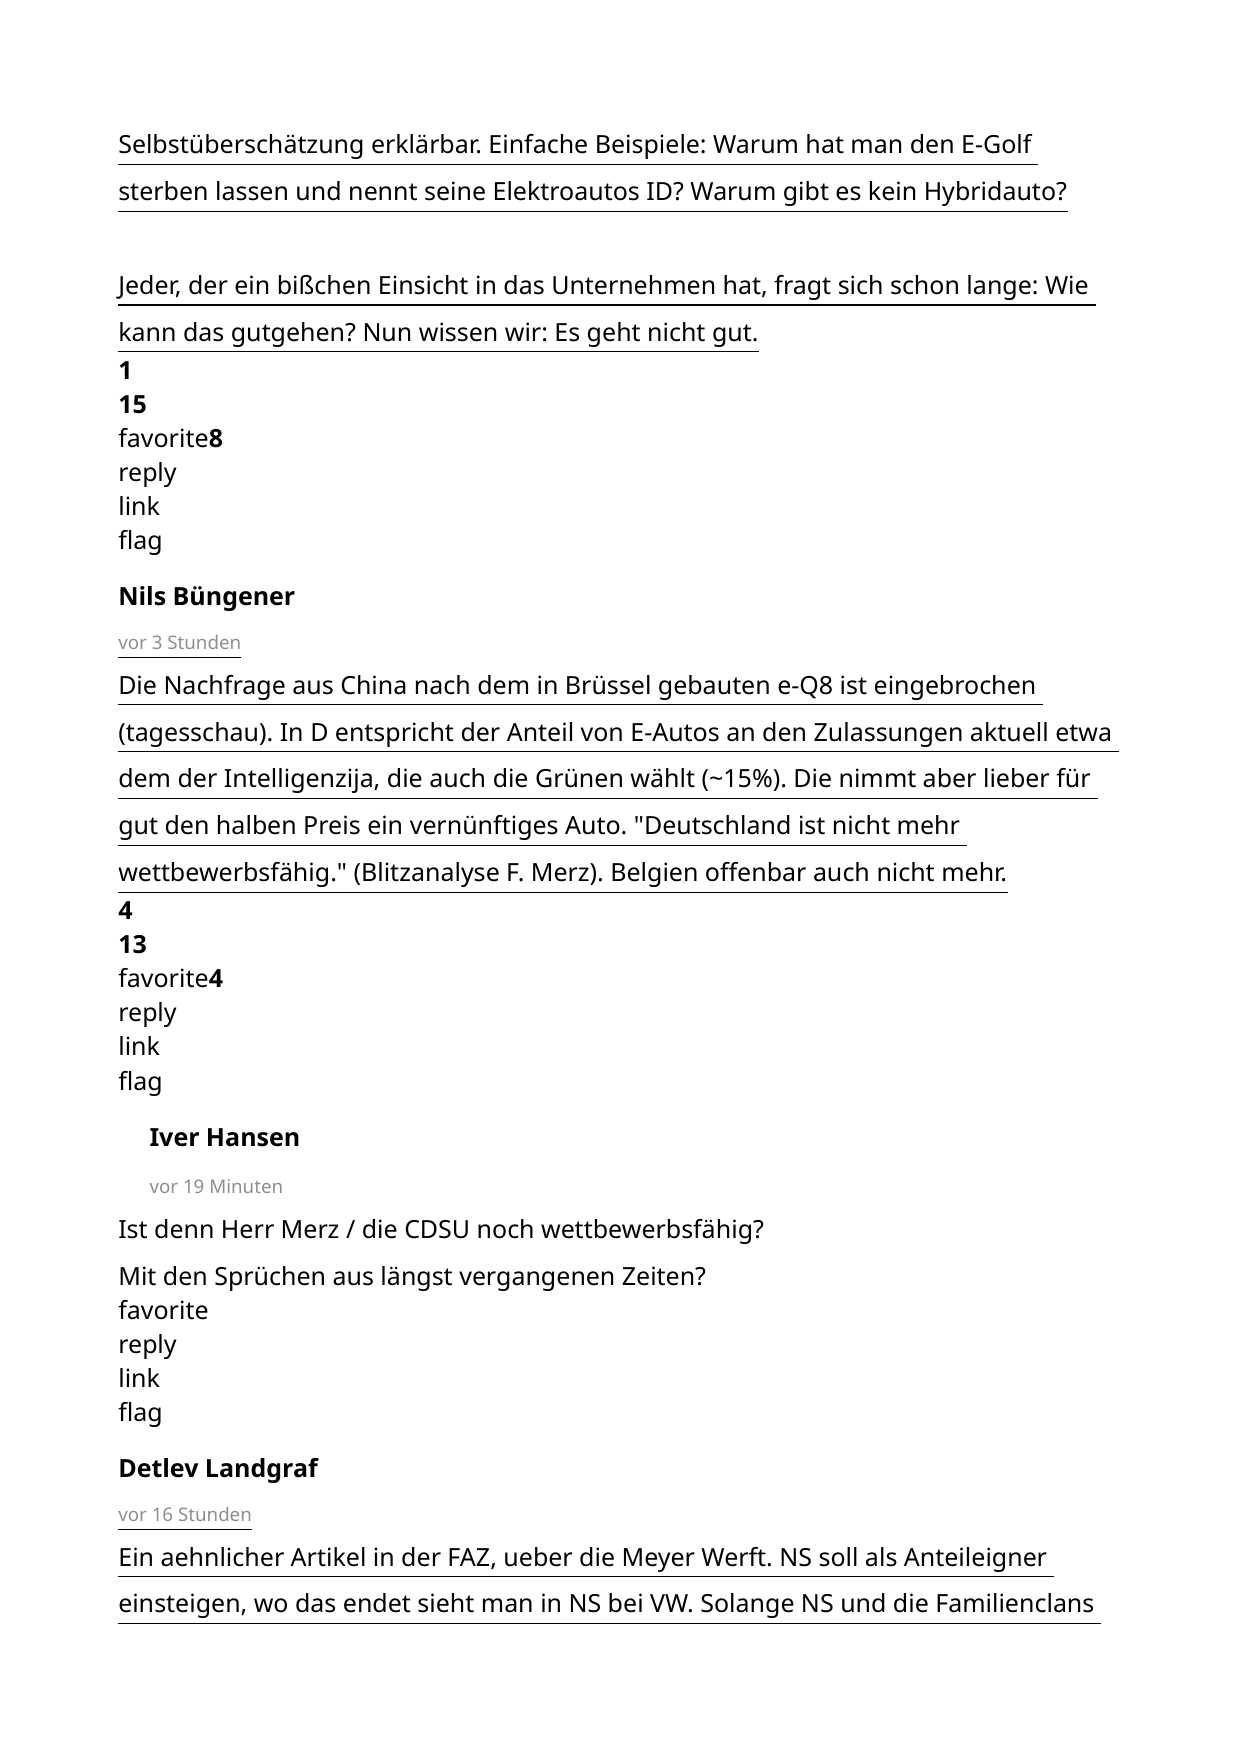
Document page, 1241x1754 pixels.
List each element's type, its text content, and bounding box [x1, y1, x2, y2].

text flag [118, 523, 1122, 557]
text vor 3 Stunden [118, 629, 1122, 658]
text flag [118, 1395, 1122, 1429]
text favorite [118, 1292, 1122, 1327]
text favorite4 [118, 961, 1122, 995]
text 13 [118, 927, 1122, 961]
text 15 [118, 387, 1122, 421]
text vor 16 Stunden [118, 1501, 1122, 1530]
text vor 19 Minuten [149, 1169, 1122, 1199]
text 1 [118, 352, 1122, 387]
text reply [118, 455, 1122, 489]
text Nils Büngener [118, 572, 1114, 613]
text Ist denn Herr Merz / die CDSU noch wettbewerbsfähig? Mit den Sprüchen aus längst vergangenen Zeiten? [118, 1199, 1122, 1292]
text favorite8 [118, 421, 1122, 455]
text Iver Hansen [149, 1113, 1114, 1153]
text reply [118, 1327, 1122, 1361]
text Detlev Landgraf [118, 1444, 1114, 1485]
text link [118, 1029, 1122, 1063]
text link [118, 1361, 1122, 1395]
text link [118, 489, 1122, 523]
text flag [118, 1063, 1122, 1097]
text reply [118, 995, 1122, 1029]
text 4 [118, 893, 1122, 927]
text Ein aehnlicher Artikel in der FAZ, ueber die Meyer Werft. NS soll als Anteileigner einsteigen, wo das endet sieht man in NS bei VW. Solange NS und die Familienclans [118, 1530, 1122, 1624]
text Die Nachfrage aus China nach dem in Brüssel gebauten e-Q8 ist eingebrochen (tagesschau). In D entspricht der Anteil von E-Autos an den Zulassungen aktuell etwa dem der Intelligenzija, die auch die Grünen wählt (~15%). Die nimmt aber lieber für gut den halben Preis ein vernünftiges Auto. "Deutschland ist nicht mehr wettbewerbsfähig." (Blitzanalyse F. Merz). Belgien offenbar auch nicht mehr. [118, 658, 1122, 893]
text Selbstüberschätzung erklärbar. Einfache Beispiele: Warum hat man den E-Golf sterben lassen und nennt seine Elektroautos ID? Warum gibt es kein Hybridauto? Jeder, der ein bißchen Einsicht in das Unternehmen hat, fragt sich schon lange: Wie kann das gutgehen? Nun wissen wir: Es geht nicht gut. [118, 118, 1122, 352]
